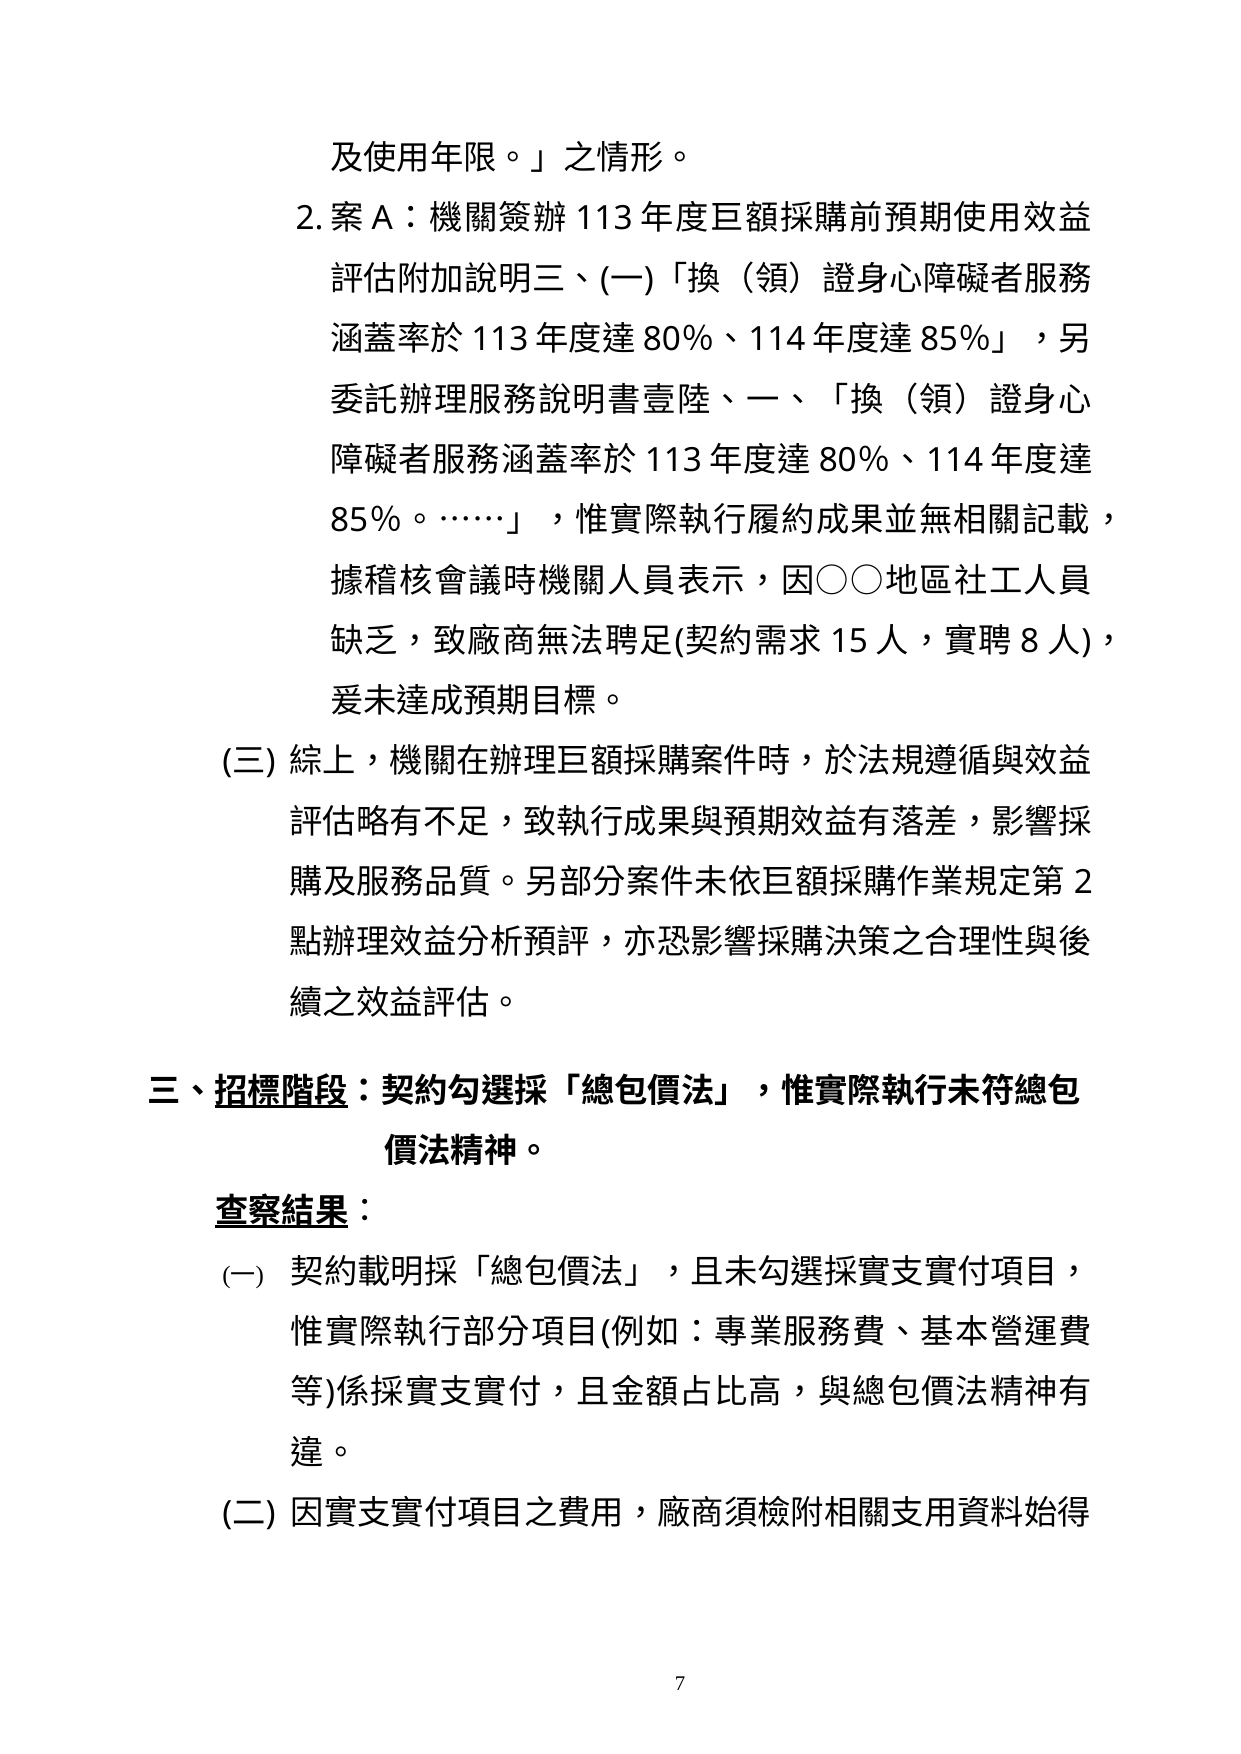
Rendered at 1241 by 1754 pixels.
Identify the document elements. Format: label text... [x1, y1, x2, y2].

subtitle 查察結果： [148, 1184, 1092, 1232]
subtitle 三、招標階段：契約勾選採「總包價法」，惟實際執行未符總包價法精神。 [148, 1064, 1092, 1172]
subtitle 及使用年限。」之情形。 [295, 131, 1092, 179]
subtitle 綜上，機關在辦理巨額採購案件時，於法規遵循與效益評估略有不足，致執行成果與預期效益有落差，影響採購及服務品質。另部分案件未依巨額採購作業規定第2點辦理效益分析預評，亦恐影響採購決策之合理性與後續之效益評估。 [222, 734, 1092, 1024]
subtitle 因實支實付項目之費用，廠商須檢附相關支用資料始得 [222, 1486, 1092, 1534]
subtitle 案A：機關簽辦113年度巨額採購前預期使用效益評估附加說明三、(一)「換（領）證身心障礙者服務涵蓋率於113年度達80％、114年度達85％」，另委託辦理服務說明書壹陸、一、「換（領）證身心障礙者服務涵蓋率於113年度達80％、114年度達85％。……」，惟實際執行履約成果並無相關記載，據稽核會議時機關人員表示，因○○地區社工人員缺乏，致廠商無法聘足(契約需求15人，實聘8人)，爰未達成預期目標。 [295, 191, 1092, 722]
subtitle 契約載明採「總包價法」，且未勾選採實支實付項目，惟實際執行部分項目(例如：專業服務費、基本營運費等)係採實支實付，且金額占比高，與總包價法精神有違。 [222, 1244, 1092, 1474]
